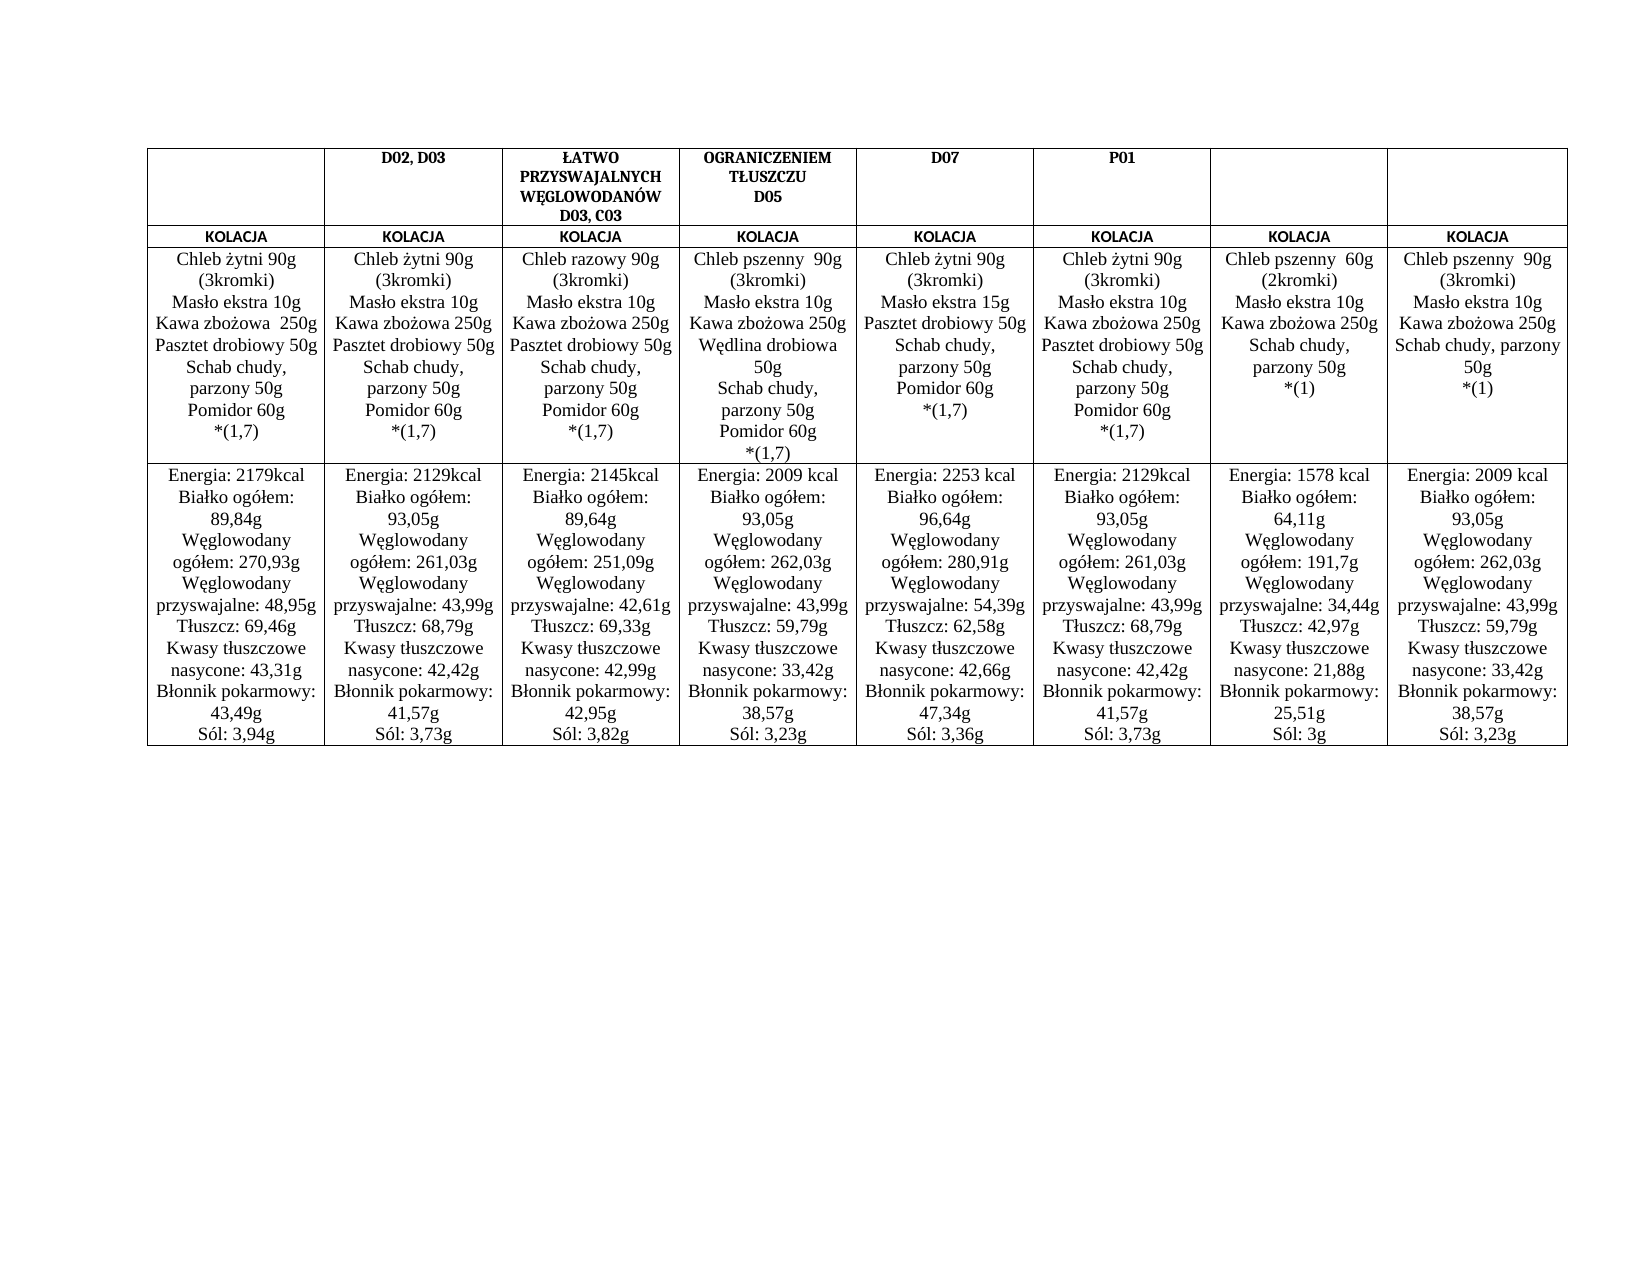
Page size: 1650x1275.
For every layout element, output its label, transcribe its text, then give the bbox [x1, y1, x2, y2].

table_cell Chleb żytni 90g (3kromki) Masło ekstra 10g Kawa zbożowa 250g Pasztet drobiowy 50g Schab chudy, parzony 50g Pomidor 60g *(1,7) [1034, 248, 1210, 463]
table_cell Energia: 2179kcal Białko ogółem: 89,84g Węglowodany ogółem: 270,93g Węglowodany przyswajalne: 48,95g Tłuszcz: 69,46g Kwasy tłuszczowe nasycone: 43,31g Błonnik pokarmowy: 43,49g Sól: 3,94g [148, 464, 324, 745]
table_cell P01 [1034, 149, 1210, 225]
table_cell Energia: 2145kcal Białko ogółem: 89,64g Węglowodany ogółem: 251,09g Węglowodany przyswajalne: 42,61g Tłuszcz: 69,33g Kwasy tłuszczowe nasycone: 42,99g Błonnik pokarmowy: 42,95g Sól: 3,82g [503, 464, 679, 745]
table_cell KOLACJA [857, 226, 1033, 247]
table_cell KOLACJA [680, 226, 856, 247]
table_cell KOLACJA [148, 226, 324, 247]
table_cell KOLACJA [1211, 226, 1387, 247]
table_cell Chleb pszenny 60g (2kromki) Masło ekstra 10g Kawa zbożowa 250g Schab chudy, parzony 50g *(1) [1211, 248, 1387, 463]
table_cell Energia: 2009 kcal Białko ogółem: 93,05g Węglowodany ogółem: 262,03g Węglowodany przyswajalne: 43,99g Tłuszcz: 59,79g Kwasy tłuszczowe nasycone: 33,42g Błonnik pokarmowy: 38,57g Sól: 3,23g [680, 464, 856, 745]
table_cell KOLACJA [1034, 226, 1210, 247]
table_cell [148, 149, 324, 225]
table_cell Chleb pszenny 90g (3kromki) Masło ekstra 10g Kawa zbożowa 250g Schab chudy, parzony 50g *(1) [1388, 248, 1567, 463]
table_cell KOLACJA [1388, 226, 1567, 247]
table_cell [1388, 149, 1567, 225]
table_cell ŁATWO PRZYSWAJALNYCH WĘGLOWODANÓW D03, C03 [503, 149, 679, 225]
table_cell OGRANICZENIEM TŁUSZCZU D05 [680, 149, 856, 225]
table_cell Energia: 2129kcal Białko ogółem: 93,05g Węglowodany ogółem: 261,03g Węglowodany przyswajalne: 43,99g Tłuszcz: 68,79g Kwasy tłuszczowe nasycone: 42,42g Błonnik pokarmowy: 41,57g Sól: 3,73g [1034, 464, 1210, 745]
table_cell KOLACJA [503, 226, 679, 247]
table_cell Chleb razowy 90g (3kromki) Masło ekstra 10g Kawa zbożowa 250g Pasztet drobiowy 50g Schab chudy, parzony 50g Pomidor 60g *(1,7) [503, 248, 679, 463]
table_cell Energia: 2253 kcal Białko ogółem: 96,64g Węglowodany ogółem: 280,91g Węglowodany przyswajalne: 54,39g Tłuszcz: 62,58g Kwasy tłuszczowe nasycone: 42,66g Błonnik pokarmowy: 47,34g Sól: 3,36g [857, 464, 1033, 745]
table_cell KOLACJA [325, 226, 502, 247]
table_cell D02, D03 [325, 149, 502, 225]
table_cell Energia: 2129kcal Białko ogółem: 93,05g Węglowodany ogółem: 261,03g Węglowodany przyswajalne: 43,99g Tłuszcz: 68,79g Kwasy tłuszczowe nasycone: 42,42g Błonnik pokarmowy: 41,57g Sól: 3,73g [325, 464, 502, 745]
table_cell Energia: 2009 kcal Białko ogółem: 93,05g Węglowodany ogółem: 262,03g Węglowodany przyswajalne: 43,99g Tłuszcz: 59,79g Kwasy tłuszczowe nasycone: 33,42g Błonnik pokarmowy: 38,57g Sól: 3,23g [1388, 464, 1567, 745]
table_cell Chleb żytni 90g (3kromki) Masło ekstra 10g Kawa zbożowa 250g Pasztet drobiowy 50g Schab chudy, parzony 50g Pomidor 60g *(1,7) [325, 248, 502, 463]
table_cell Energia: 1578 kcal Białko ogółem: 64,11g Węglowodany ogółem: 191,7g Węglowodany przyswajalne: 34,44g Tłuszcz: 42,97g Kwasy tłuszczowe nasycone: 21,88g Błonnik pokarmowy: 25,51g Sól: 3g [1211, 464, 1387, 745]
table_cell Chleb żytni 90g (3kromki) Masło ekstra 15g Pasztet drobiowy 50g Schab chudy, parzony 50g Pomidor 60g *(1,7) [857, 248, 1033, 463]
table_cell Chleb pszenny 90g (3kromki) Masło ekstra 10g Kawa zbożowa 250g Wędlina drobiowa 50g Schab chudy, parzony 50g Pomidor 60g *(1,7) [680, 248, 856, 463]
table_cell Chleb żytni 90g (3kromki) Masło ekstra 10g Kawa zbożowa 250g Pasztet drobiowy 50g Schab chudy, parzony 50g Pomidor 60g *(1,7) [148, 248, 324, 463]
table_cell [1211, 149, 1387, 225]
table_cell D07 [857, 149, 1033, 225]
